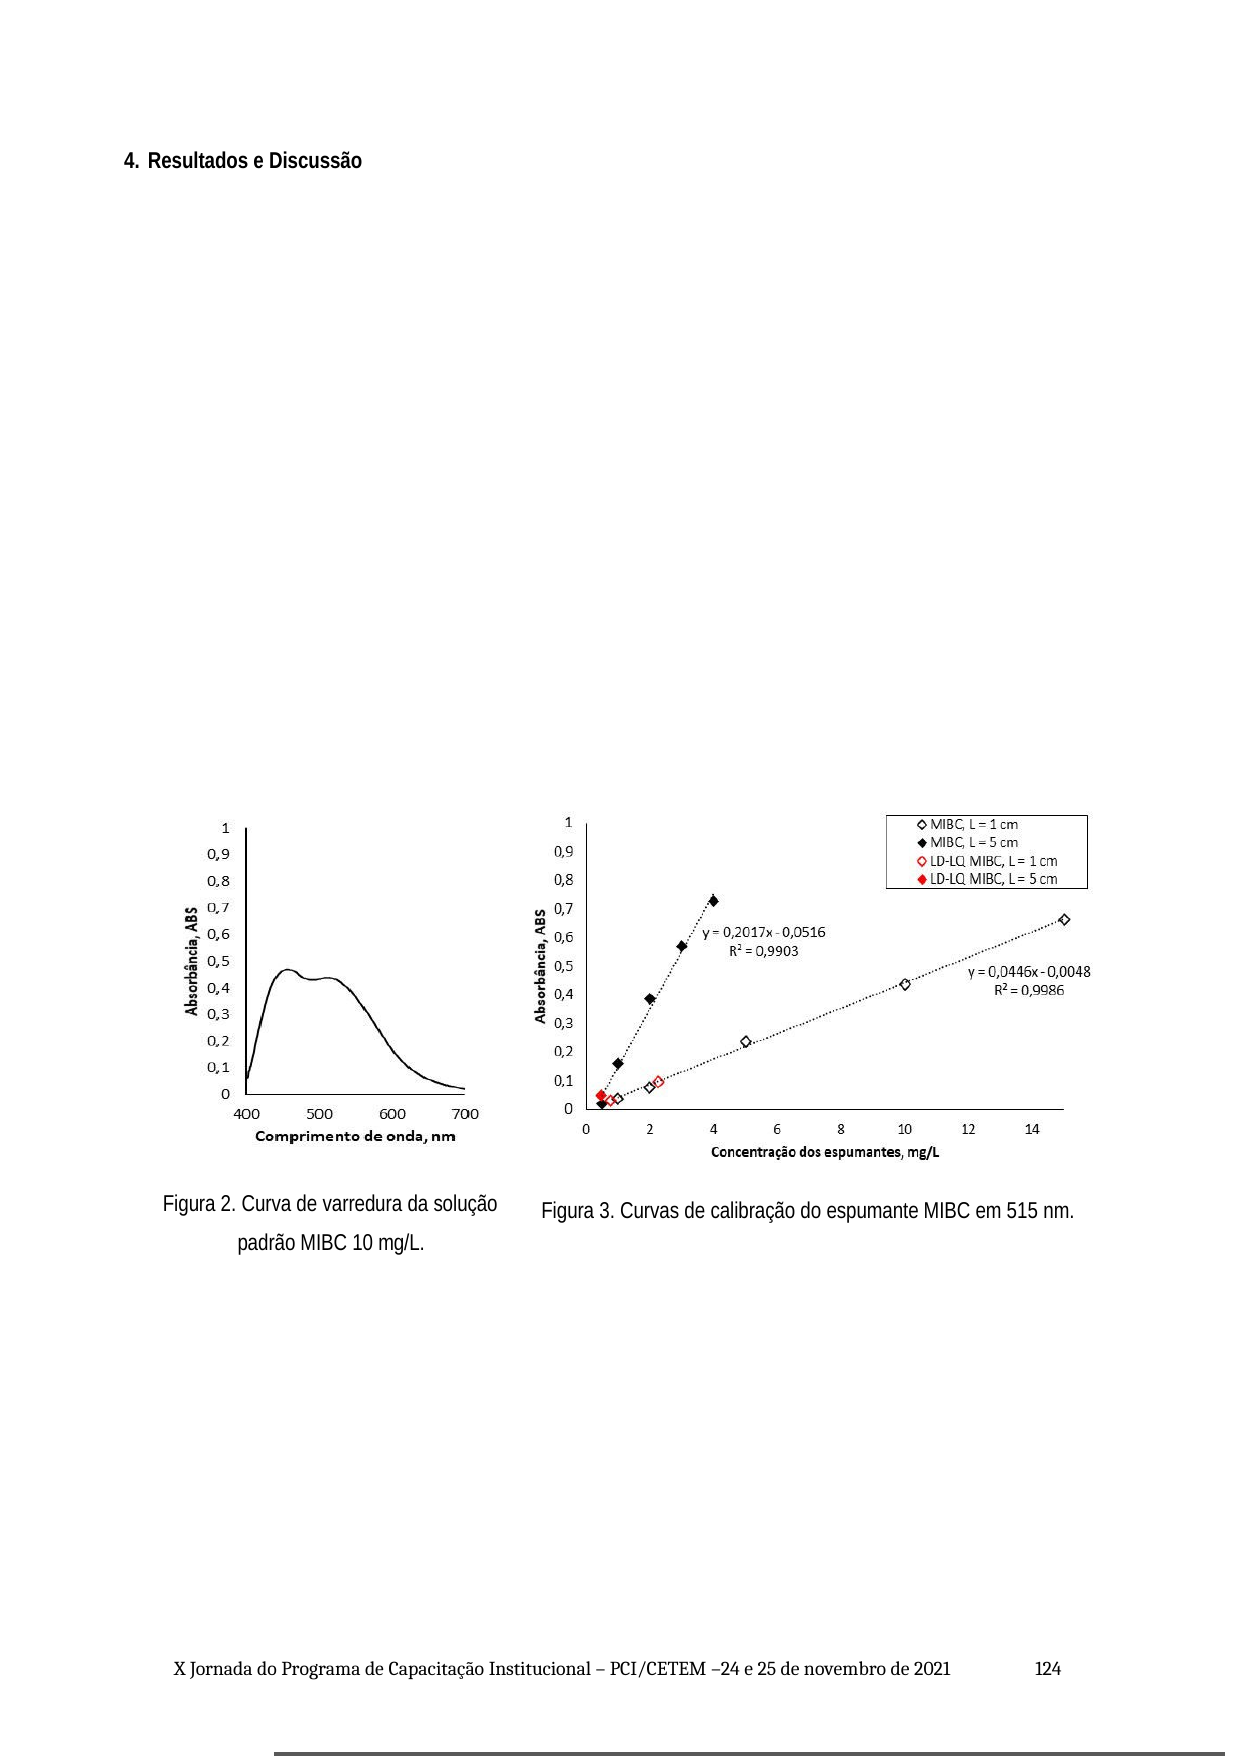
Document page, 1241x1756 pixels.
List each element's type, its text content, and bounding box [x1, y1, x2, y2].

list Resultados e Discussão [124, 147, 1111, 173]
text Figura 3. Curvas de calibração do espumante MIBC em 515 nm. [541, 1197, 1111, 1224]
text Figura 2. Curva de varredura da solução padrão MIBC 10 mg/L. [163, 1189, 501, 1255]
